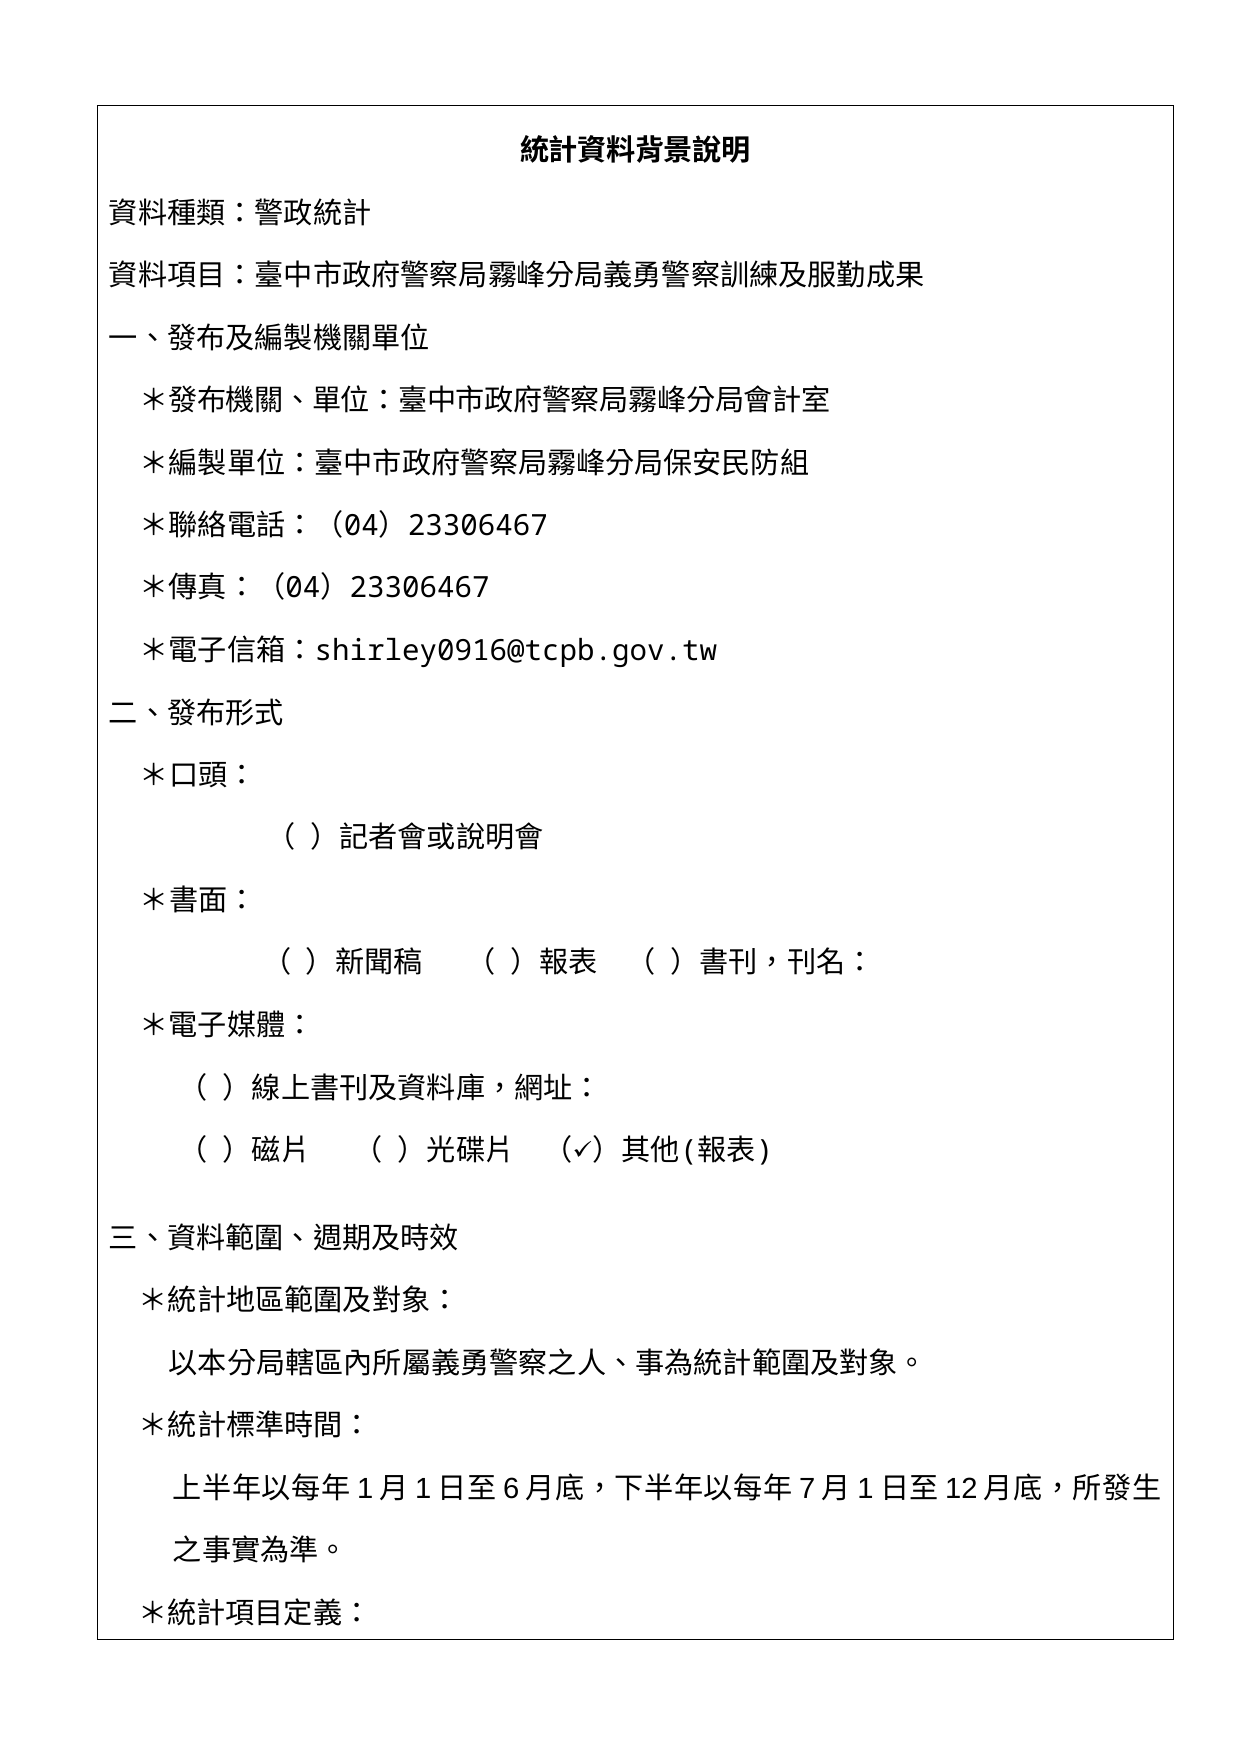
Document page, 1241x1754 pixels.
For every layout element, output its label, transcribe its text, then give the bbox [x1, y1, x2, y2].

table_header 統計資料背景說明 資料種類：警政統計 資料項目：臺中市政府警察局霧峰分局義勇警察訓練及服勤成果 一、發布及編製機關單位 ＊發布機關、單位：臺中市政府警察局霧峰分局會計室 ＊編製單位：臺中市政府警察局霧峰分局保安民防組 ＊聯絡電話：（04）23306467 ＊傳真：（04）23306467 ＊電子信箱：shirley0916@tcpb.gov.tw 二、發布形式 口頭： （ ）記者會或說明會 書面： （ ）新聞稿 （ ）報表 （ ）書刊，刊名： ＊電子媒體： （ ）線上書刊及資料庫，網址： （ ）磁片 （ ）光碟片 （）其他(報表) 三、資料範圍、週期及時效 ＊統計地區範圍及對象： 以本分局轄區內所屬義勇警察之人、事為統計範圍及對象。 ＊統計標準時間： 上半年以每年1月1日至6月底，下半年以每年7月1日至12月底，所發生之事實為準。 ＊統計項目定義： (一)訓練日期：義勇警察受訓日期。 (二)訓練時數：義勇警察受訓時數。 (三)到訓率(％) ＝ 義勇訓練實到人數 / 義勇訓練應到人數 ＊100 (四)服勤人次：義勇警察服行警察勤務人員之統計。 (五)服勤時數：義勇警察服行警察勤務人員時數之統計。 (六)受獎人次：義勇警察服勤時受獎勵人次統計。 (七)受懲人次：義勇警察服勤時受懲處人次統計。 ＊統計單位：時、人、%、人次、件 ＊統計分類：按義勇常年訓練及服勤情形分。 ＊發布週期：半年 ＊時效：10日 ＊資料變革：無 四、公開資料發布訊息 ＊預告發布日期：每半年終了10日。(原訂預告發布日期如遇例假日或國定假日則延至下一個工作日發布) ＊同步發送單位：臺中市政府主計處、臺中市政府警察局 五、資料品質 ＊統計指標編製方法與資料來源說明： 由本分局保安民防組依據義勇警察訓練及服勤成果表彙編。 ＊統計資料交叉查核及確保資料合理性之機制：總計＝各項編制類別加總。 六、須注意及預定改變之事項：*10954-04-01-3 七、其他事項：無 [98, 106, 1173, 1639]
